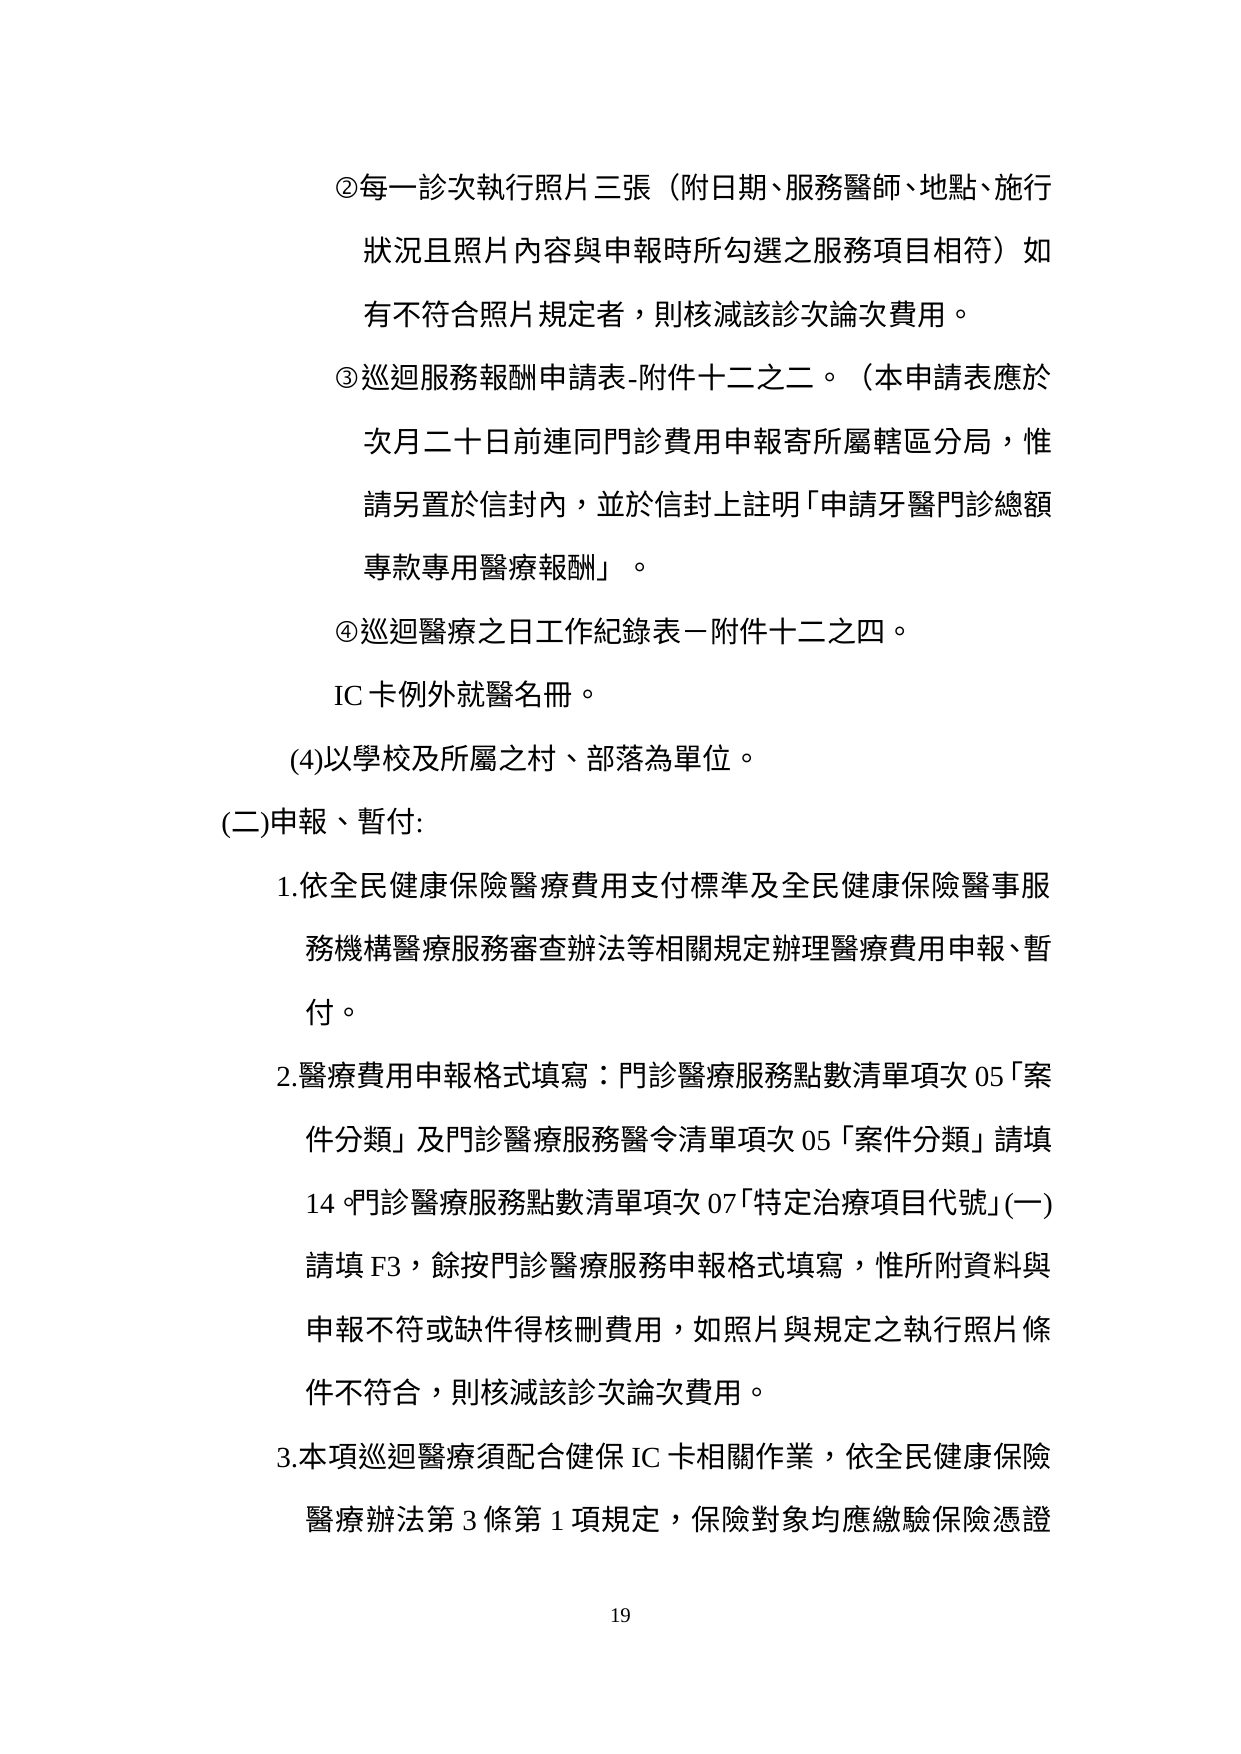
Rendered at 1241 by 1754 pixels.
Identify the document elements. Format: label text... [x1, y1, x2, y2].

text 每一診次執行照片三張（附日期、服務醫師、地點、施行狀況且照片內容與申報時所勾選之服務項目相符）如有不符合照片規定者，則核減該診次論次費用。 [334, 164, 1053, 334]
text IC卡例外就醫名冊。 [334, 672, 1053, 714]
text 2.醫療費用申報格式填寫：門診醫療服務點數清單項次05「案件分類」及門診醫療服務醫令清單項次05「案件分類」請填14。門診醫療服務點數清單項次07「特定治療項目代號」(一)請填F3，餘按門診醫療服務申報格式填寫，惟所附資料與申報不符或缺件得核刪費用，如照片與規定之執行照片條件不符合，則核減該診次論次費用。 [276, 1053, 1053, 1412]
text (4)以學校及所屬之村、部落為單位。 [289, 735, 1053, 778]
text (二)申報、暫付: [214, 799, 1053, 841]
text 巡迴服務報酬申請表-附件十二之二。（本申請表應於次月二十日前連同門診費用申報寄所屬轄區分局，惟請另置於信封內，並於信封上註明「申請牙醫門診總額專款專用醫療報酬」。 [334, 355, 1053, 587]
text 1.依全民健康保險醫療費用支付標準及全民健康保險醫事服務機構醫療服務審查辦法等相關規定辦理醫療費用申報、暫付。 [276, 862, 1053, 1031]
text 巡迴醫療之日工作紀錄表－附件十二之四。 [334, 608, 1053, 651]
text 3.本項巡迴醫療須配合健保IC卡相關作業，依全民健康保險醫療辦法第3條第1項規定，保險對象均應繳驗保險憑證 [276, 1433, 1053, 1539]
